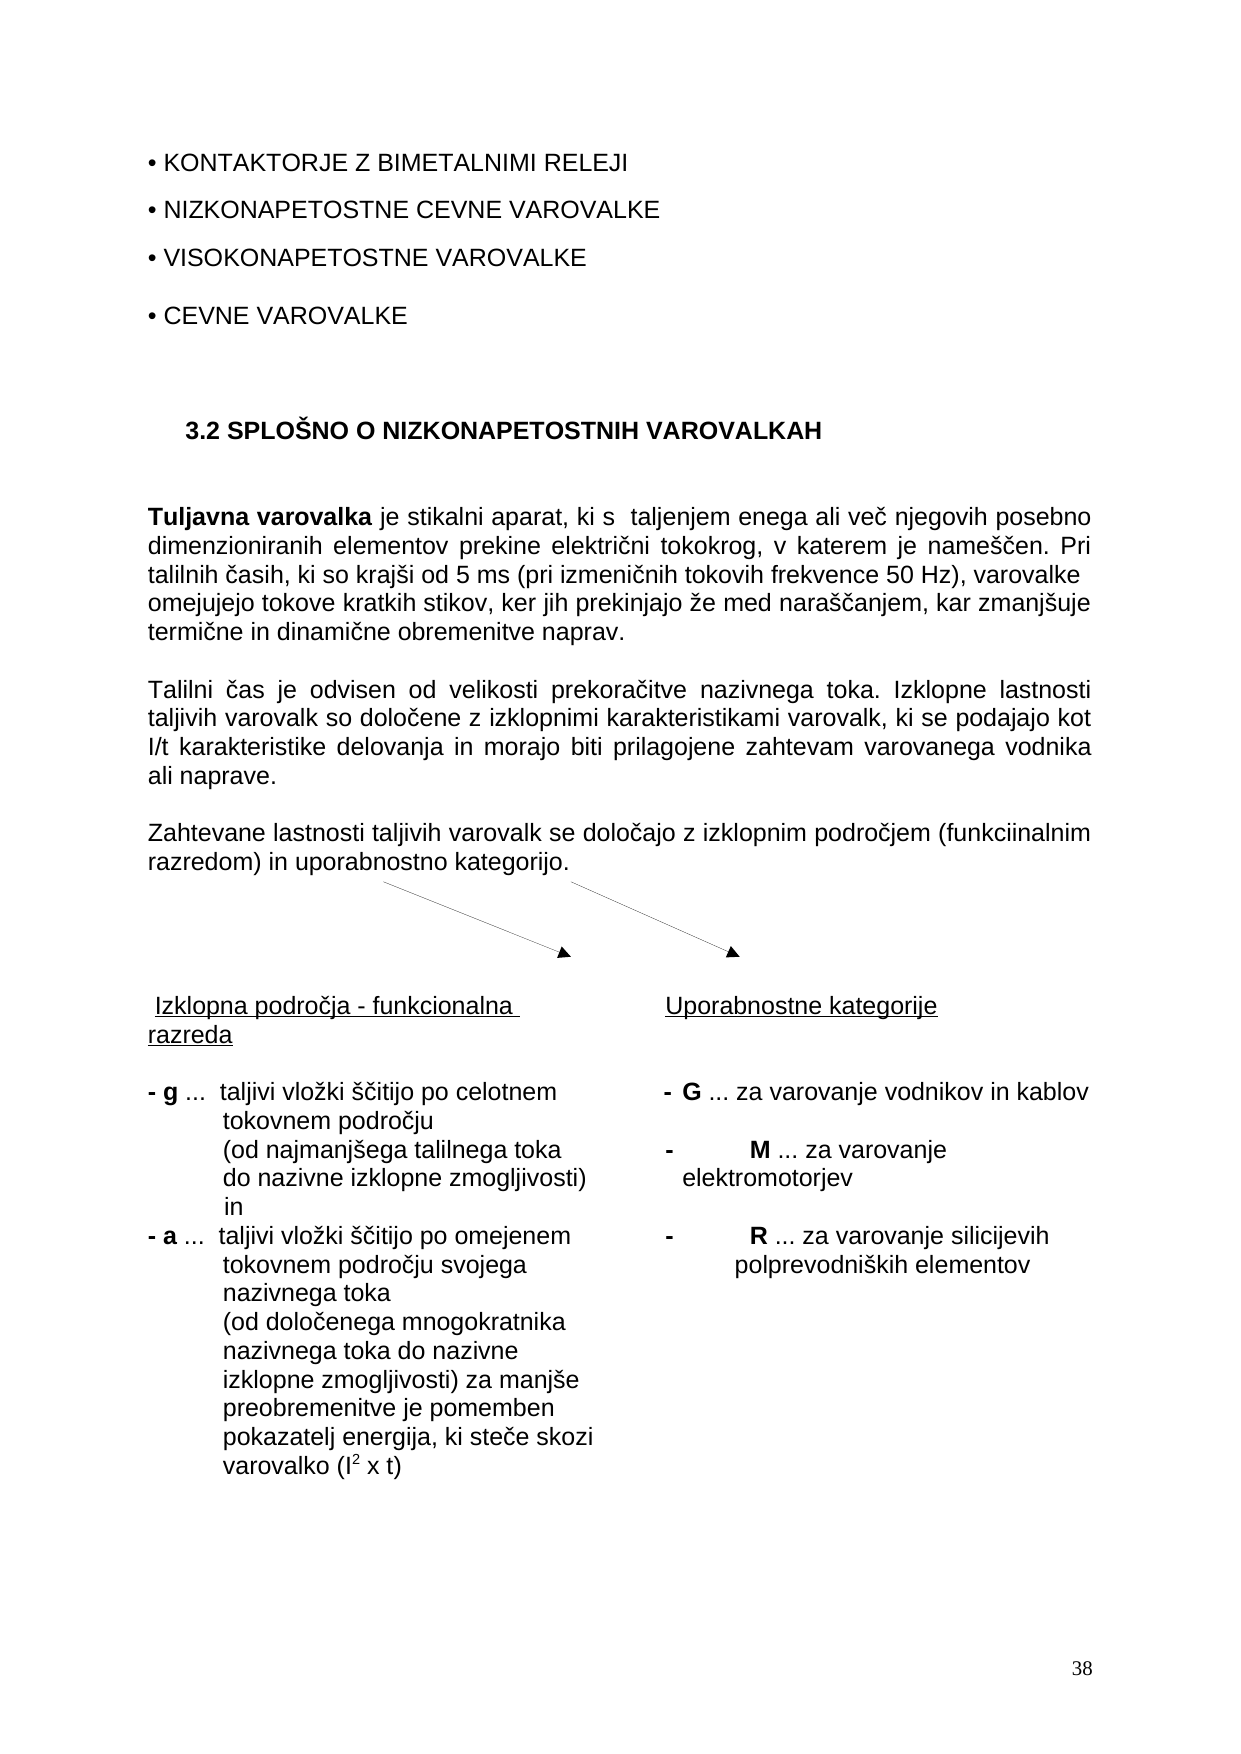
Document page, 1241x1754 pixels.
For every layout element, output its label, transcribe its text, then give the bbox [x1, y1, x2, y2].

table_header [607, 991, 654, 1077]
table_header Izklopna področja - funkcionalna razreda [136, 991, 607, 1077]
text Zahtevane lastnosti taljivih varovalk se določajo z izklopnim področjem (funkciinalnim razredom) in uporabnostno kategorijo. [148, 818, 1093, 876]
table_cell - g ... taljivi vložki ščitijo po celotnem tokovnem področju (od najmanjšega talilnega toka do nazivne izklopne zmogljivosti) in - a ... taljivi vložki ščitijo po omejenem tokovnem področju svojega nazivnega toka (od določenega mnogokratnika nazivnega toka do nazivne izklopne zmogljivosti) za manjše preobremenitve je pomemben pokazatelj energija, ki steče skozi varovalko (I2 x t) [136, 1077, 607, 1480]
text Talilni čas je odvisen od velikosti prekoračitve nazivnega toka. Izklopne lastnosti taljivih varovalk so določene z izklopnimi karakteristikami varovalk, ki se podajajo kot I/t karakteristike delovanja in morajo biti prilagojene zahtevam varovanega vodnika ali naprave. [148, 675, 1093, 790]
text Tuljavna varovalka je stikalni aparat, ki s taljenjem enega ali več njegovih posebno dimenzioniranih elementov prekine električni tokokrog, v katerem je nameščen. Pri talilnih časih, ki so krajši od 5 ms (pri izmeničnih tokovih frekvence 50 Hz), varovalke [148, 502, 1093, 588]
text omejujejo tokove kratkih stikov, ker jih prekinjajo že med naraščanjem, kar zmanjšuje termične in dinamične obremenitve naprav. [148, 588, 1093, 646]
table_header Uporabnostne kategorije [654, 991, 1104, 1077]
list 3.2 SPLOŠNO O NIZKONAPETOSTNIH VAROVALKAH [148, 416, 1093, 445]
text • NIZKONAPETOSTNE CEVNE VAROVALKE [148, 196, 1093, 224]
text • CEVNE VAROVALKE [148, 301, 1093, 330]
text • KONTAKTORJE Z BIMETALNIMI RELEJI [148, 148, 1093, 176]
text • VISOKONAPETOSTNE VAROVALKE [148, 243, 1093, 272]
table_cell G ... za varovanje vodnikov in kablov M ... za varovanje elektromotorjev R ... za varovanje silicijevih polprevodniških elementov [654, 1077, 1104, 1480]
table_cell [607, 1077, 654, 1480]
